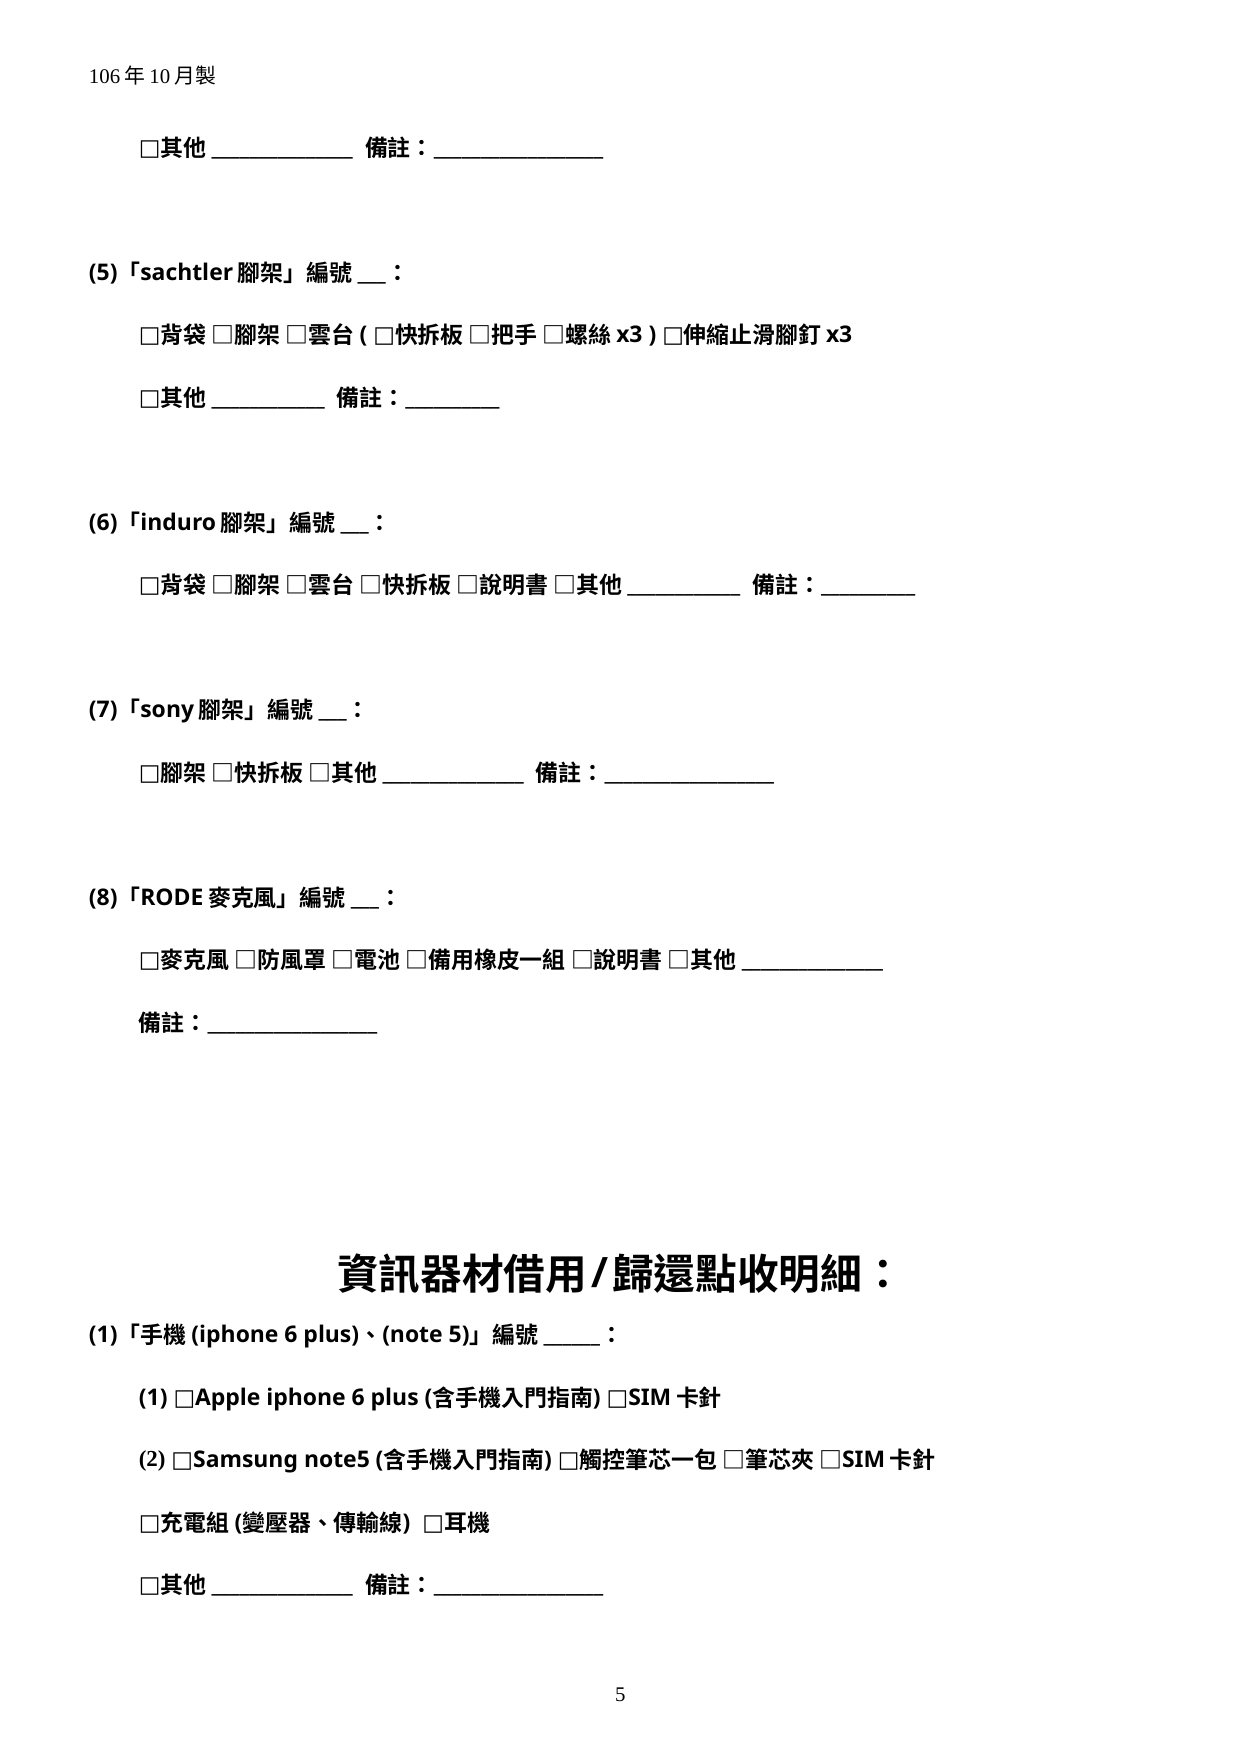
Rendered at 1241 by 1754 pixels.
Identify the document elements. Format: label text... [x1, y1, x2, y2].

text 資訊器材借用/歸還點收明細： [89, 1229, 1152, 1292]
text (5)「sachtler腳架」編號 ___： [89, 229, 1152, 292]
text (1)「手機 (iphone 6 plus)、(note 5)」編號 ______： [89, 1292, 1152, 1354]
text □其他 ____________ 備註：__________ [89, 354, 1152, 417]
text (1) □Apple iphone 6 plus (含手機入門指南) □SIM卡針 [89, 1354, 1152, 1417]
text □背袋 □腳架 □雲台 □快拆板 □說明書 □其他 ____________ 備註：__________ [89, 542, 1152, 604]
text (6)「induro腳架」編號 ___： [89, 479, 1152, 542]
text □背袋 □腳架 □雲台 ( □快拆板 □把手 □螺絲x3 ) □伸縮止滑腳釘x3 [89, 292, 1152, 354]
text □充電組 (變壓器、傳輸線) □耳機 [139, 1479, 1152, 1542]
text 備註：__________________ [89, 979, 1152, 1042]
text □其他 _______________ 備註：__________________ [139, 1542, 1152, 1604]
text (7)「sony腳架」編號 ___： [89, 667, 1152, 729]
text □腳架 □快拆板 □其他 _______________ 備註：__________________ [89, 729, 1152, 792]
text □麥克風 □防風罩 □電池 □備用橡皮一組 □說明書 □其他 _______________ [89, 917, 1152, 979]
text (2) □Samsung note5 (含手機入門指南) □觸控筆芯一包 □筆芯夾 □SIM卡針 [89, 1417, 1152, 1479]
text □其他 _______________ 備註：__________________ [139, 104, 1152, 167]
text (8)「RODE麥克風」編號 ___： [89, 854, 1152, 917]
